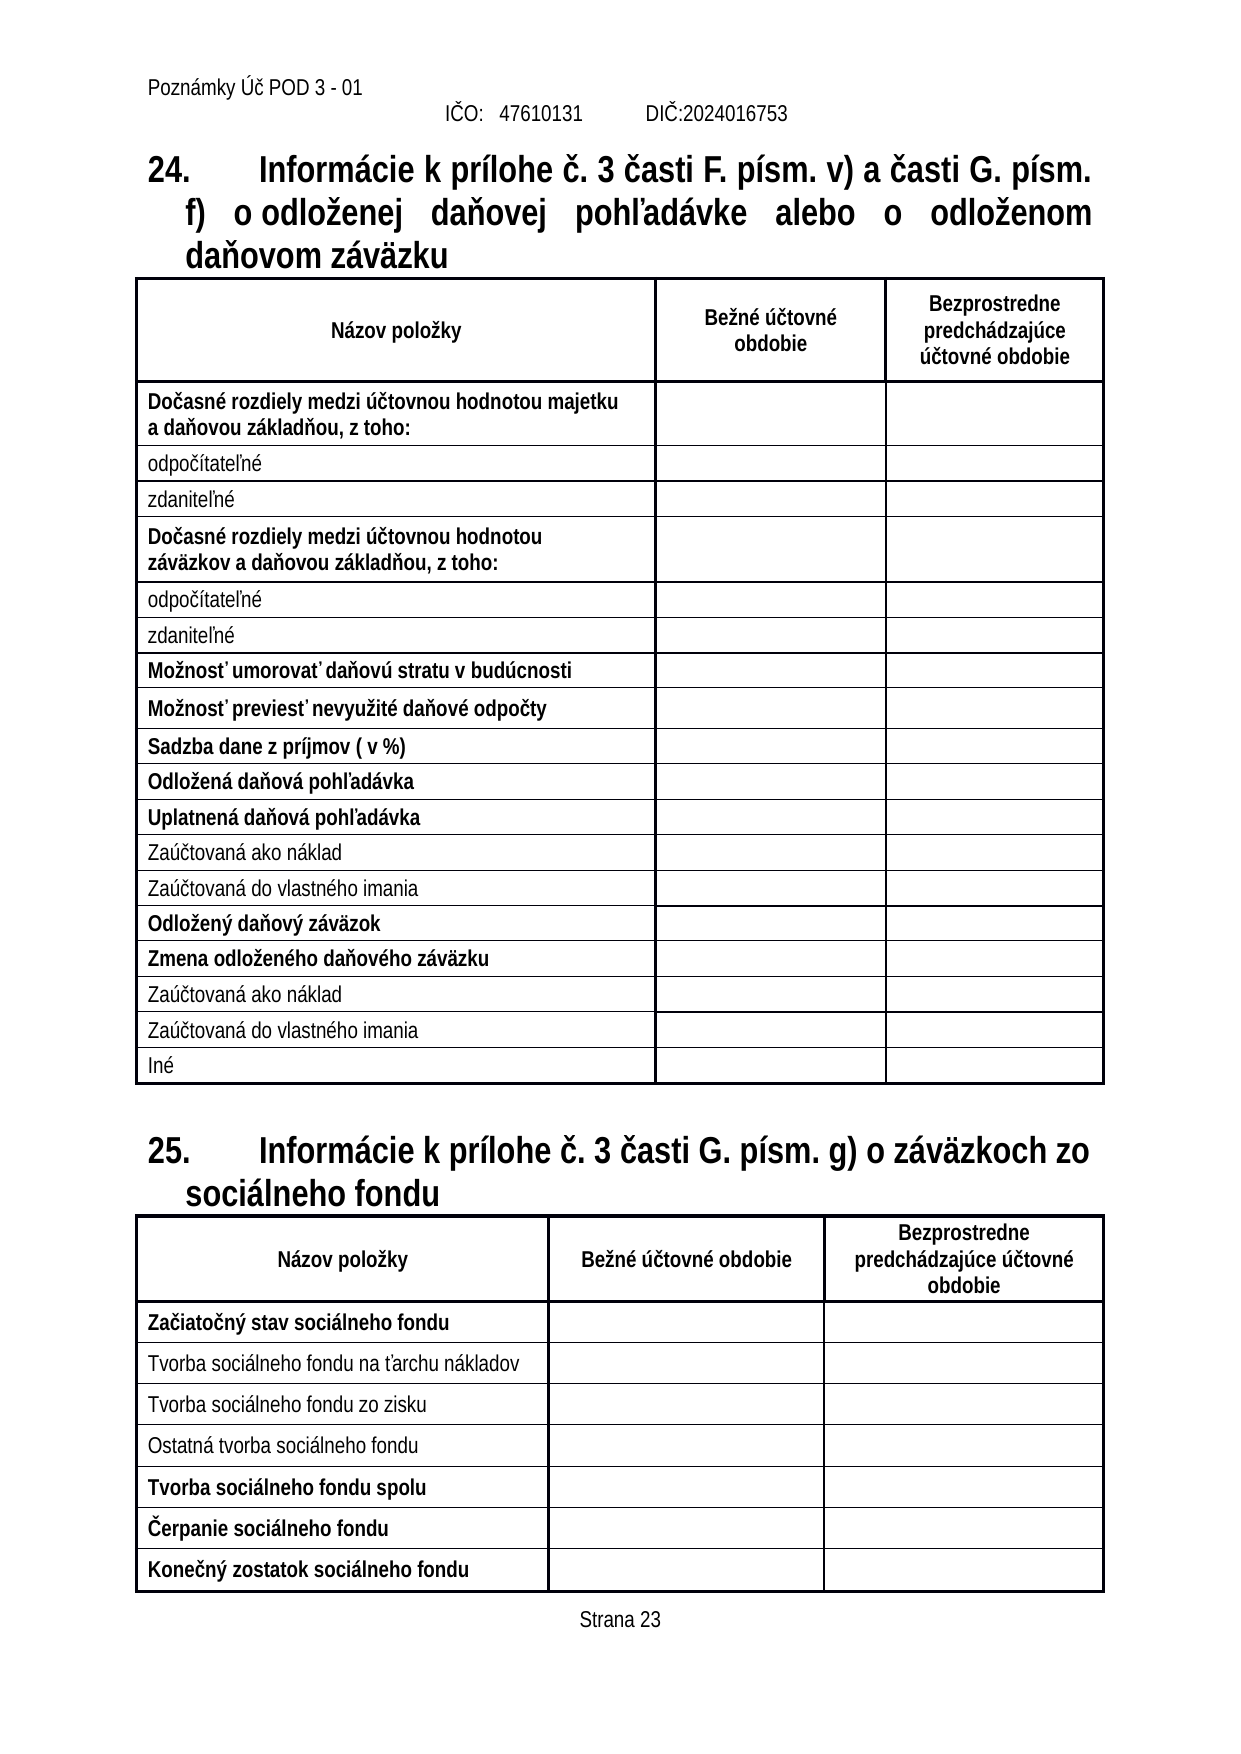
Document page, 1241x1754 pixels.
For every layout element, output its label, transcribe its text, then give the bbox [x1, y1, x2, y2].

table_cell Dočasné rozdiely medzi účtovnou hodnotou majetku a daňovou základňou, z toho: [138, 383, 654, 445]
table_cell [825, 1384, 1102, 1424]
table_cell Odložený daňový záväzok [138, 906, 654, 940]
table_cell [887, 729, 1102, 763]
table_cell Zaúčtovaná ako náklad [138, 977, 654, 1011]
table_cell [887, 688, 1102, 728]
table_cell Zaúčtovaná do vlastného imania [138, 871, 654, 905]
table_cell Iné [138, 1048, 654, 1082]
table_cell Uplatnená daňová pohľadávka [138, 800, 654, 834]
table_cell [887, 800, 1102, 834]
table_cell [887, 871, 1102, 905]
table_cell Zaúčtovaná ako náklad [138, 835, 654, 869]
table_cell [887, 517, 1102, 581]
table_cell [657, 383, 885, 445]
table_cell [657, 688, 885, 728]
table_cell [657, 764, 885, 799]
table_cell [657, 800, 885, 834]
table_cell Tvorba sociálneho fondu zo zisku [138, 1384, 547, 1424]
table_cell Ostatná tvorba sociálneho fondu [138, 1425, 547, 1466]
table_header Názov položky [138, 1218, 547, 1300]
list Informácie k prílohe č. 3 časti G. písm. g) o záväzkoch zo sociálneho fondu [148, 1128, 1092, 1214]
table_cell [657, 1048, 885, 1082]
table_cell [550, 1549, 823, 1590]
table_cell [657, 1013, 885, 1047]
table_cell [887, 977, 1102, 1011]
table_cell [887, 1013, 1102, 1047]
table_cell Možnosť umorovať daňovú stratu v budúcnosti [138, 654, 654, 687]
table_cell [657, 729, 885, 763]
table_cell Sadzba dane z príjmov ( v %) [138, 729, 654, 763]
table_cell Konečný zostatok sociálneho fondu [138, 1549, 547, 1590]
table_cell [887, 764, 1102, 799]
table_cell [887, 907, 1102, 940]
table_cell Zaúčtovaná do vlastného imania [138, 1012, 654, 1047]
table_cell [887, 618, 1102, 652]
table_header Bezprostredne predchádzajúce účtovné obdobie [887, 280, 1102, 380]
table_cell [657, 517, 885, 581]
table_cell [887, 383, 1102, 445]
table_cell [887, 446, 1102, 480]
table_cell [657, 835, 885, 869]
table_cell [825, 1303, 1102, 1342]
table_cell [550, 1508, 823, 1548]
table_cell [550, 1303, 823, 1342]
table_cell zdaniteľné [138, 482, 654, 516]
table_header Názov položky [138, 280, 654, 380]
table_cell Čerpanie sociálneho fondu [138, 1508, 547, 1548]
table_cell Začiatočný stav sociálneho fondu [138, 1303, 547, 1342]
table_cell [550, 1425, 823, 1466]
table_cell [887, 583, 1102, 617]
table_cell Zmena odloženého daňového záväzku [138, 941, 654, 976]
table_cell [550, 1467, 823, 1507]
table_cell [657, 618, 885, 652]
table_cell Tvorba sociálneho fondu spolu [138, 1467, 547, 1507]
table_cell Dočasné rozdiely medzi účtovnou hodnotou záväzkov a daňovou základňou, z toho: [138, 517, 654, 581]
table_cell [825, 1467, 1102, 1507]
table_cell [550, 1384, 823, 1424]
table_cell [550, 1343, 823, 1383]
table_cell [825, 1343, 1102, 1383]
list Informácie k prílohe č. 3 časti F. písm. v) a časti G. písm. f) o odloženej daňovej pohľadávke alebo o odloženom daňovom záväzku [148, 148, 1092, 277]
table_cell [825, 1508, 1102, 1548]
table_header Bežné účtovné obdobie [550, 1218, 823, 1300]
table_cell [657, 446, 885, 480]
table_cell [825, 1425, 1102, 1466]
table_header Bezprostredne predchádzajúce účtovné obdobie [826, 1218, 1102, 1300]
table_cell [657, 871, 885, 905]
table_cell Možnosť previesť nevyužité daňové odpočty [138, 688, 654, 728]
table_cell [657, 941, 885, 976]
table_cell [887, 1048, 1102, 1082]
table_cell [887, 835, 1102, 869]
table_cell [657, 907, 885, 940]
table_cell [657, 583, 885, 617]
table_cell zdaniteľné [138, 618, 654, 652]
table_cell odpočítateľné [138, 446, 654, 480]
table_cell [887, 482, 1102, 516]
table_cell [657, 482, 885, 516]
table_cell [887, 654, 1102, 687]
table_cell [887, 941, 1102, 976]
table_header Bežné účtovné obdobie [657, 280, 884, 380]
table_cell [657, 654, 885, 687]
table_cell [825, 1549, 1102, 1590]
table_cell Tvorba sociálneho fondu na ťarchu nákladov [138, 1343, 547, 1383]
table_cell odpočítateľné [138, 583, 654, 617]
table_cell [657, 977, 885, 1011]
table_cell Odložená daňová pohľadávka [138, 764, 654, 799]
